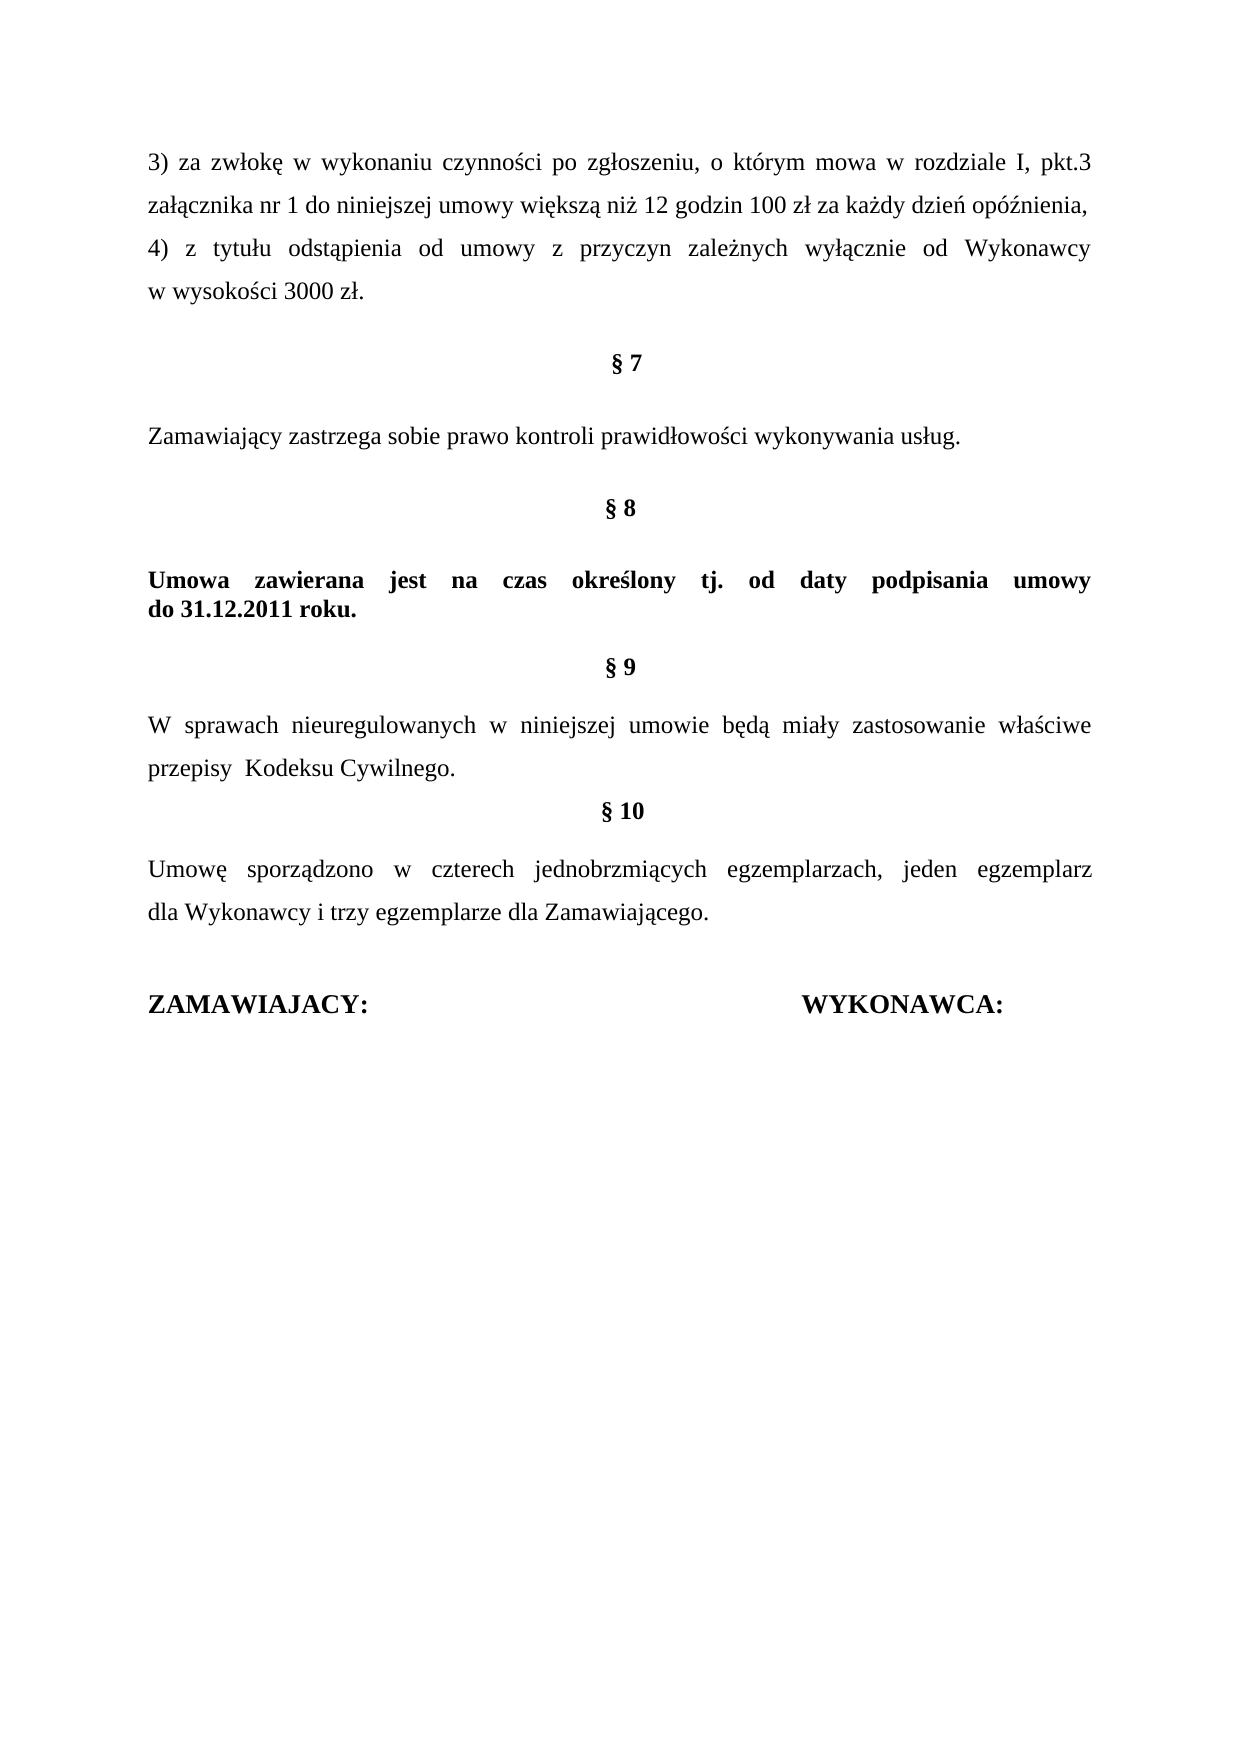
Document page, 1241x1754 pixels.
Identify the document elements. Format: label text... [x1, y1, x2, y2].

text § 7 [148, 348, 1092, 377]
text § 9 [148, 652, 1092, 681]
text ZAMAWIAJACY: WYKONAWCA: [148, 988, 1092, 1019]
text Umowa zawierana jest na czas określony tj. od daty podpisania umowy do 31.12.2011 roku. [148, 565, 1092, 623]
text § 8 [148, 493, 1092, 522]
text Zamawiający zastrzega sobie prawo kontroli prawidłowości wykonywania usług. [148, 421, 1092, 449]
text W sprawach nieuregulowanych w niniejszej umowie będą miały zastosowanie właściwe przepisy Kodeksu Cywilnego. [148, 710, 1092, 782]
text Umowę sporządzono w czterech jednobrzmiących egzemplarzach, jeden egzemplarz dla Wykonawcy i trzy egzemplarze dla Zamawiającego. [148, 854, 1092, 926]
text 4) z tytułu odstąpienia od umowy z przyczyn zależnych wyłącznie od Wykonawcy w wysokości 3000 zł. [148, 233, 1092, 305]
text 3) za zwłokę w wykonaniu czynności po zgłoszeniu, o którym mowa w rozdziale I, pkt.3 załącznika nr 1 do niniejszej umowy większą niż 12 godzin 100 zł za każdy dzień opóźnienia, [148, 147, 1092, 219]
text § 10 [148, 796, 1097, 825]
